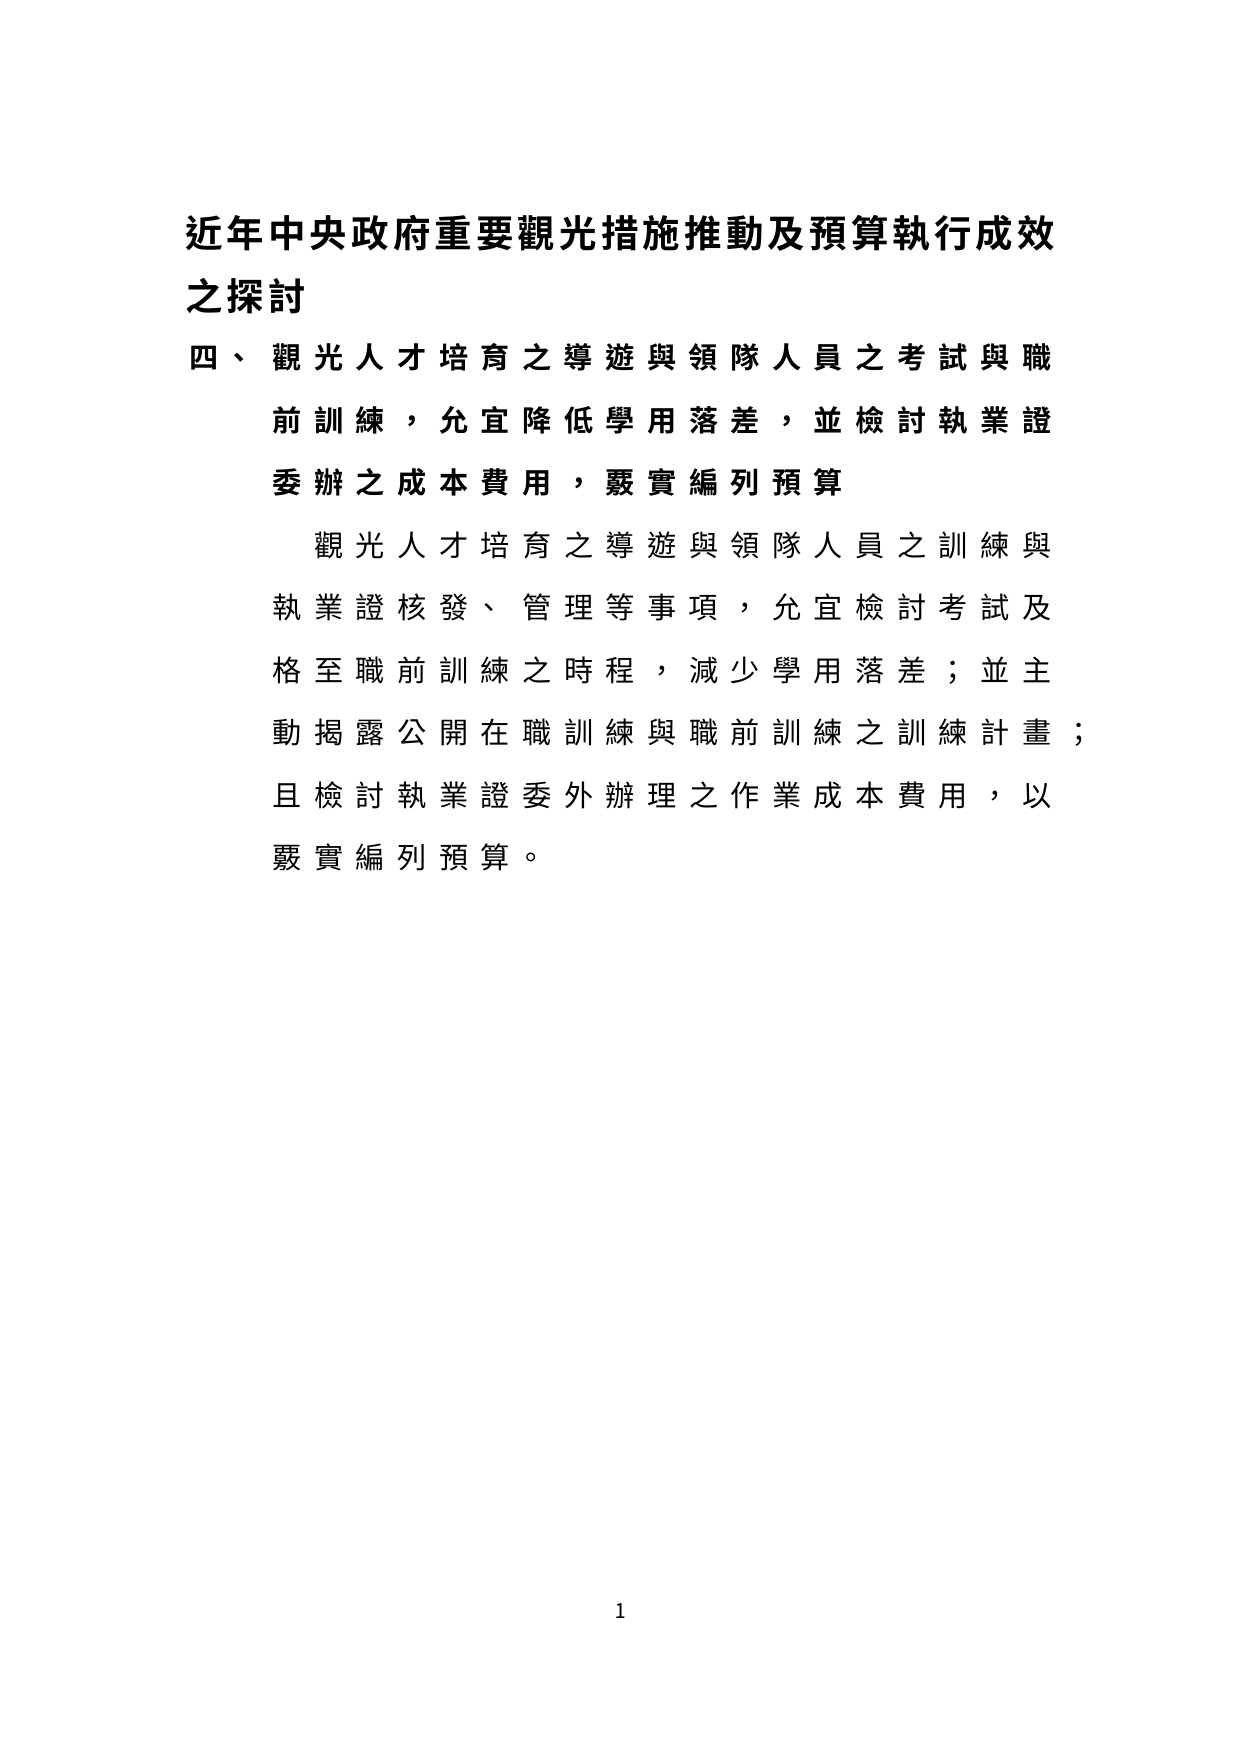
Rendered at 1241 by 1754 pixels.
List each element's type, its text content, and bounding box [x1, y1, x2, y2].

text 觀光人才培育之導遊與領隊人員之訓練與執業證核發、管理等事項，允宜檢討考試及格至職前訓練之時程，減少學用落差；並主動揭露公開在職訓練與職前訓練之訓練計畫；且檢討執業證委外辦理之作業成本費用，以覈實編列預算。 [242, 502, 1058, 877]
text 四、觀光人才培育之導遊與領隊人員之考試與職前訓練，允宜降低學用落差，並檢討執業證委辦之成本費用，覈實編列預算 [183, 314, 1058, 502]
text 近年中央政府重要觀光措施推動及預算執行成效之探討 [183, 189, 1058, 314]
